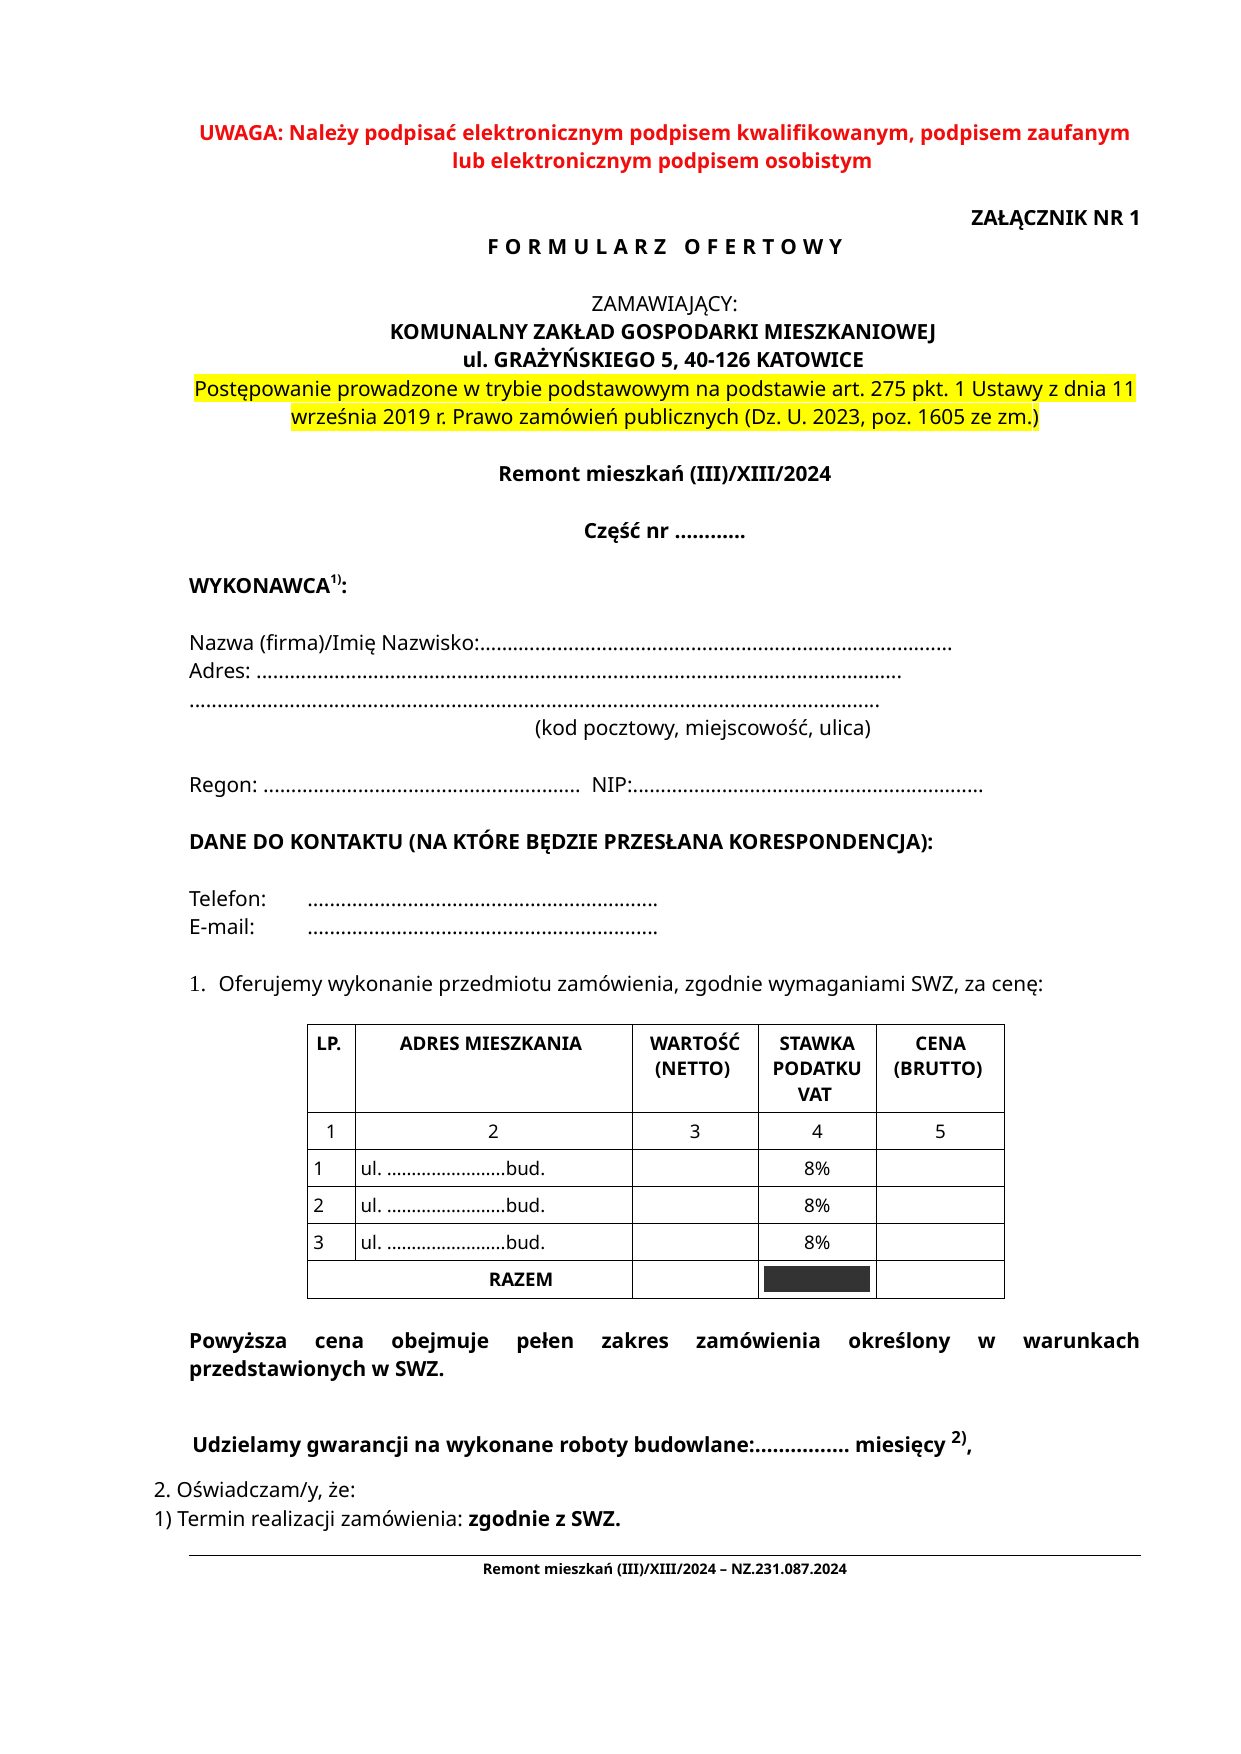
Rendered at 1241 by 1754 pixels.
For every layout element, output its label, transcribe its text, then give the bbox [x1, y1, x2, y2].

table_header LP. [308, 1025, 355, 1112]
table_cell [877, 1150, 1004, 1186]
text Dane do kontaktu (na które będzie przesłana korespondencja): [189, 827, 1141, 855]
table_cell [877, 1187, 1004, 1223]
table_cell [877, 1261, 1004, 1297]
table_cell ul. …………………...bud. [356, 1224, 632, 1260]
list 1) Termin realizacji zamówienia: zgodnie z SWZ. [94, 1504, 1141, 1532]
list Oferujemy wykonanie przedmiotu zamówienia, zgodnie wymaganiami SWZ, za cenę: [189, 969, 1141, 998]
table_cell 8% [759, 1187, 876, 1223]
text Część nr ………... [189, 516, 1141, 545]
table_cell [759, 1261, 876, 1297]
table_cell RAZEM [308, 1261, 632, 1297]
table_cell 2 [308, 1187, 355, 1223]
table_cell 8% [759, 1150, 876, 1186]
table_cell 1 [308, 1113, 355, 1149]
text UWAGA: Należy podpisać elektronicznym podpisem kwalifikowanym, podpisem zaufanym lub elektronicznym podpisem osobistym [189, 118, 1141, 175]
table_cell [877, 1224, 1004, 1260]
text Adres: ...........................................................................................................……... [189, 656, 1141, 685]
list 2. Oświadczam/y, że: [94, 1476, 1141, 1504]
table_cell 8% [759, 1224, 876, 1260]
table_cell 4 [759, 1113, 876, 1149]
text E-mail: ............................................................... [189, 912, 1141, 941]
text Udzielamy gwarancji na wykonane roboty budowlane:……………. miesięcy 2), [192, 1426, 1141, 1459]
text KOMUNALNY ZAKŁAD GOSPODARKI MIESZKANIOWEJ ul. GRAŻYŃSKIEGO 5, 40-126 KATOWICE [189, 317, 1137, 374]
table_cell [633, 1187, 758, 1223]
text Telefon: ............................................................... [189, 884, 1141, 912]
text WYKONAWCA1): [189, 571, 1141, 599]
text Regon: ......................................................... NIP:............................................................... [189, 770, 1141, 798]
table_cell 2 [356, 1113, 632, 1149]
table_header ADRES MIESZKANIA [356, 1025, 632, 1112]
text Remont mieszkań (III)/XIII/2024 [189, 459, 1141, 488]
table_cell [633, 1150, 758, 1186]
table_cell 1 [308, 1150, 355, 1186]
table_header CENA (BRUTTO) [877, 1025, 1004, 1112]
text Powyższa cena obejmuje pełen zakres zamówienia określony w warunkach przedstawionych w SWZ. [189, 1326, 1141, 1383]
text Nazwa (firma)/Imię Nazwisko:………............................................................................ [189, 628, 1141, 656]
text ZAŁĄCZNIK NR 1 [189, 203, 1141, 232]
table_header STAWKA PODATKU VAT [759, 1025, 876, 1112]
text Postępowanie prowadzone w trybie podstawowym na podstawie art. 275 pkt. 1 Ustawy z dnia 11 września 2019 r. Prawo zamówień publicznych (Dz. U. 2023, poz. 1605 ze zm.) [189, 374, 1141, 431]
table_header WARTOŚĆ (NETTO) [633, 1025, 758, 1112]
table_cell [633, 1224, 758, 1260]
text (kod pocztowy, miejscowość, ulica) [189, 713, 1141, 742]
text ............................................................................................................................ [189, 685, 1141, 713]
table_cell 5 [877, 1113, 1004, 1149]
text FORMULARZ OFERTOWY [189, 232, 1141, 260]
table_cell [633, 1261, 758, 1297]
table_cell ul. …………………...bud. [356, 1150, 632, 1186]
table_cell ul. …………………...bud. [356, 1187, 632, 1223]
text ZAMAWIAJĄCY: [189, 289, 1141, 317]
table_cell 3 [308, 1224, 355, 1260]
table_cell 3 [633, 1113, 758, 1149]
